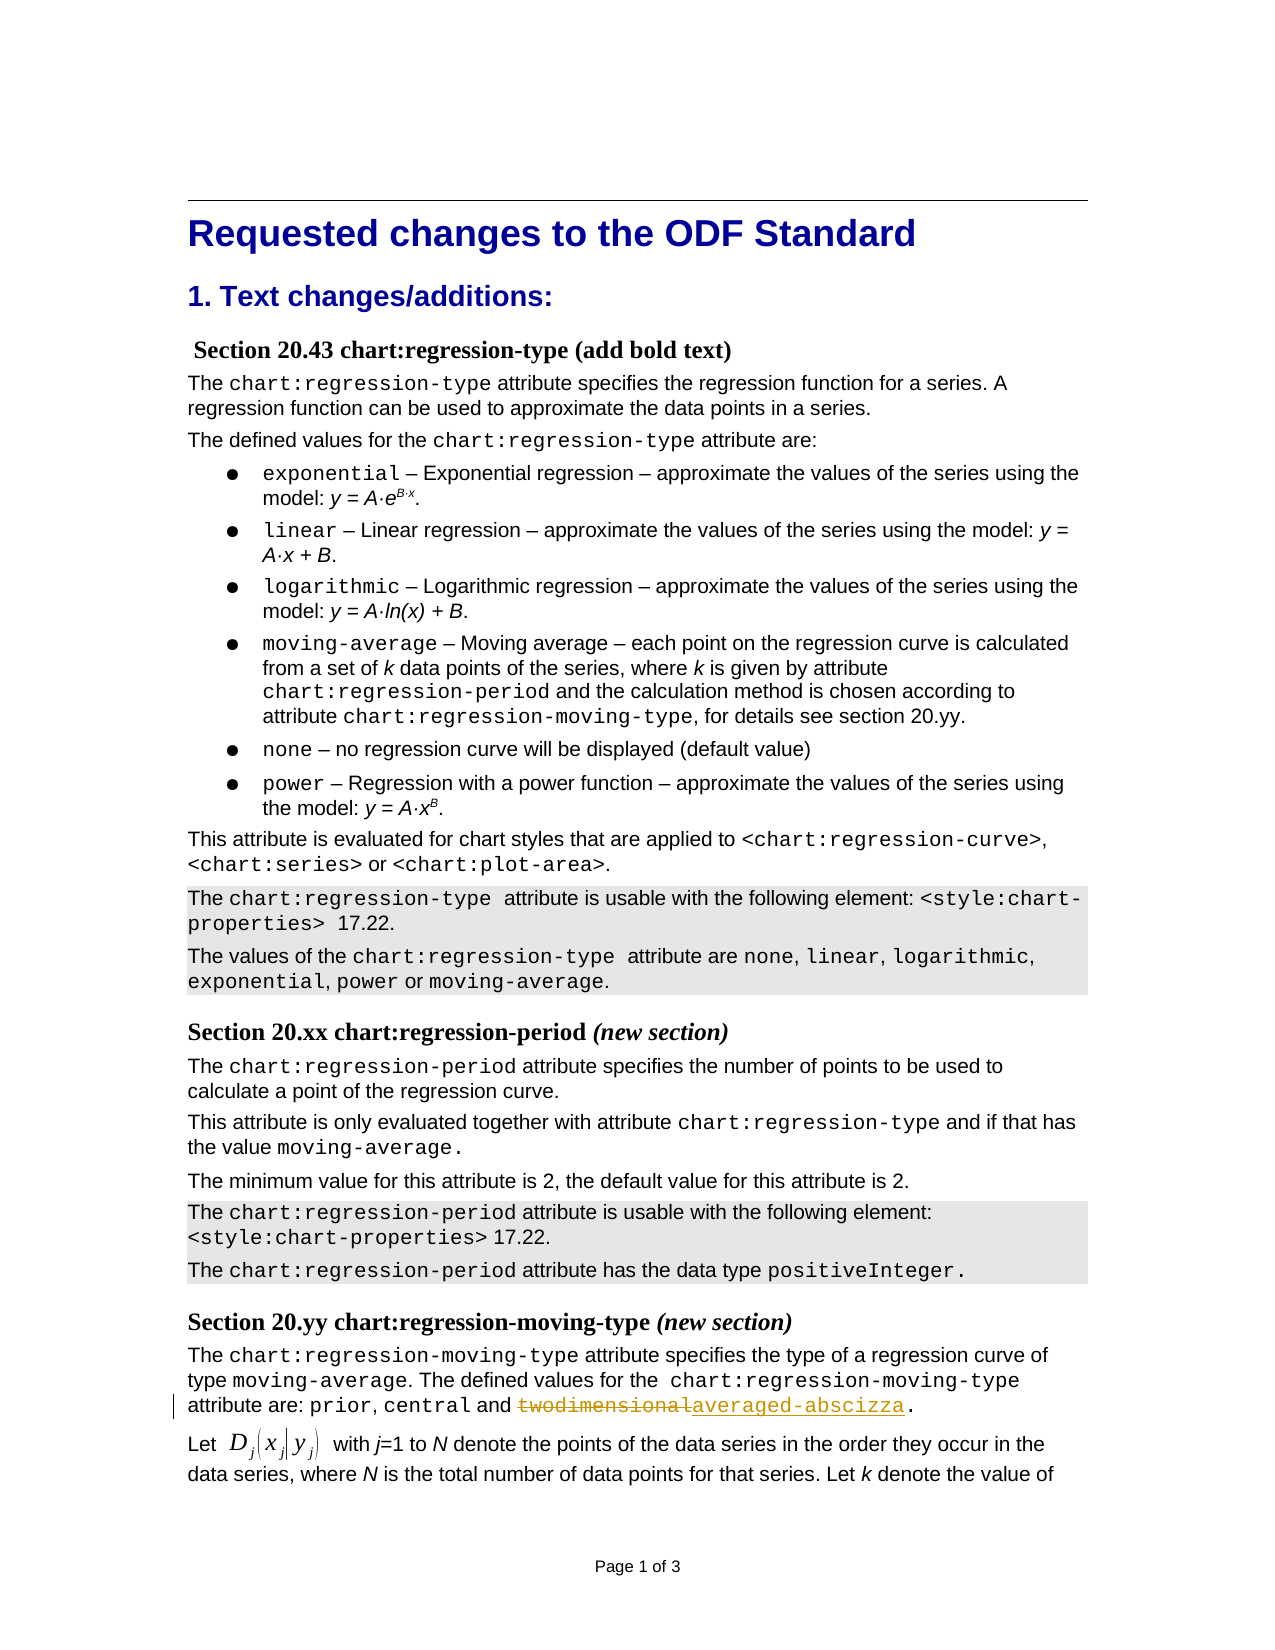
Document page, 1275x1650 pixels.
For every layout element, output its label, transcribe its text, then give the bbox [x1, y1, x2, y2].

list power – Regression with a power function – approximate the values of the series using the model: y = A·xB. [225, 771, 1088, 820]
text Let with j=1 to N denote the points of the data series in the order they occur in the data series, where N is the total number of data points for that series. Let k denote the value of the chart:regression-period attribute. Let with i=1 to N-k+1 denote the points of the regression curve of type moving-average. This regression curve is piecewise linear and continuous through the points while being linear between and for any . [187, 1427, 1088, 1486]
subtitle Text changes/additions: [187, 279, 1088, 312]
list The chart:regression-period attribute has the data type positiveInteger. [187, 1259, 1088, 1284]
list The chart:regression-period attribute is usable with the following element: <style:chart-properties> 17.22. [187, 1201, 1088, 1251]
list This attribute is only evaluated together with attribute chart:regression-type and if that has the value moving-average. [187, 1111, 1088, 1161]
text The defined values for the chart:regression-type attribute are: [187, 428, 1088, 453]
subtitle Section 20.43 chart:regression-type (add bold text) [193, 336, 1088, 364]
list The chart:regression-moving-type attribute specifies the type of a regression curve of type moving-average. The defined values for the chart:regression-moving-type attribute are: prior, central and averaged-abscizza. [187, 1344, 1088, 1419]
text This attribute is evaluated for chart styles that are applied to <chart:regression-curve>, <chart:series> or <chart:plot-area>. [187, 828, 1088, 878]
list logarithmic – Logarithmic regression – approximate the values of the series using the model: y = A·ln(x) + B. [225, 575, 1088, 623]
subtitle Requested changes to the ODF Standard [187, 201, 1088, 254]
list The chart:regression-type attribute is usable with the following element: <style:chart-properties> 17.22. [187, 886, 1088, 936]
list The chart:regression-period attribute specifies the number of points to be used to calculate a point of the regression curve. [187, 1054, 1088, 1103]
list none – no regression curve will be displayed (default value) [225, 738, 1088, 763]
list moving-average – Moving average – each point on the regression curve is calculated from a set of k data points of the series, where k is given by attribute chart:regression-period and the calculation method is chosen according to attribute chart:regression-moving-type, for details see section 20.yy. [225, 632, 1088, 730]
list exponential – Exponential regression – approximate the values of the series using the model: y = A·eB·x. [225, 462, 1088, 510]
list linear – Linear regression – approximate the values of the series using the model: y = A·x + B. [225, 518, 1088, 567]
subtitle Section 20.yy chart:regression-moving-type (new section) [187, 1308, 1088, 1336]
text The chart:regression-type attribute specifies the regression function for a series. A regression function can be used to approximate the data points in a series. [187, 372, 1088, 420]
subtitle Section 20.xx chart:regression-period (new section) [187, 1018, 1088, 1046]
text The minimum value for this attribute is 2, the default value for this attribute is 2. [187, 1169, 1088, 1192]
list The values of the chart:regression-type attribute are none, linear, logarithmic, exponential, power or moving-average. [187, 945, 1088, 995]
